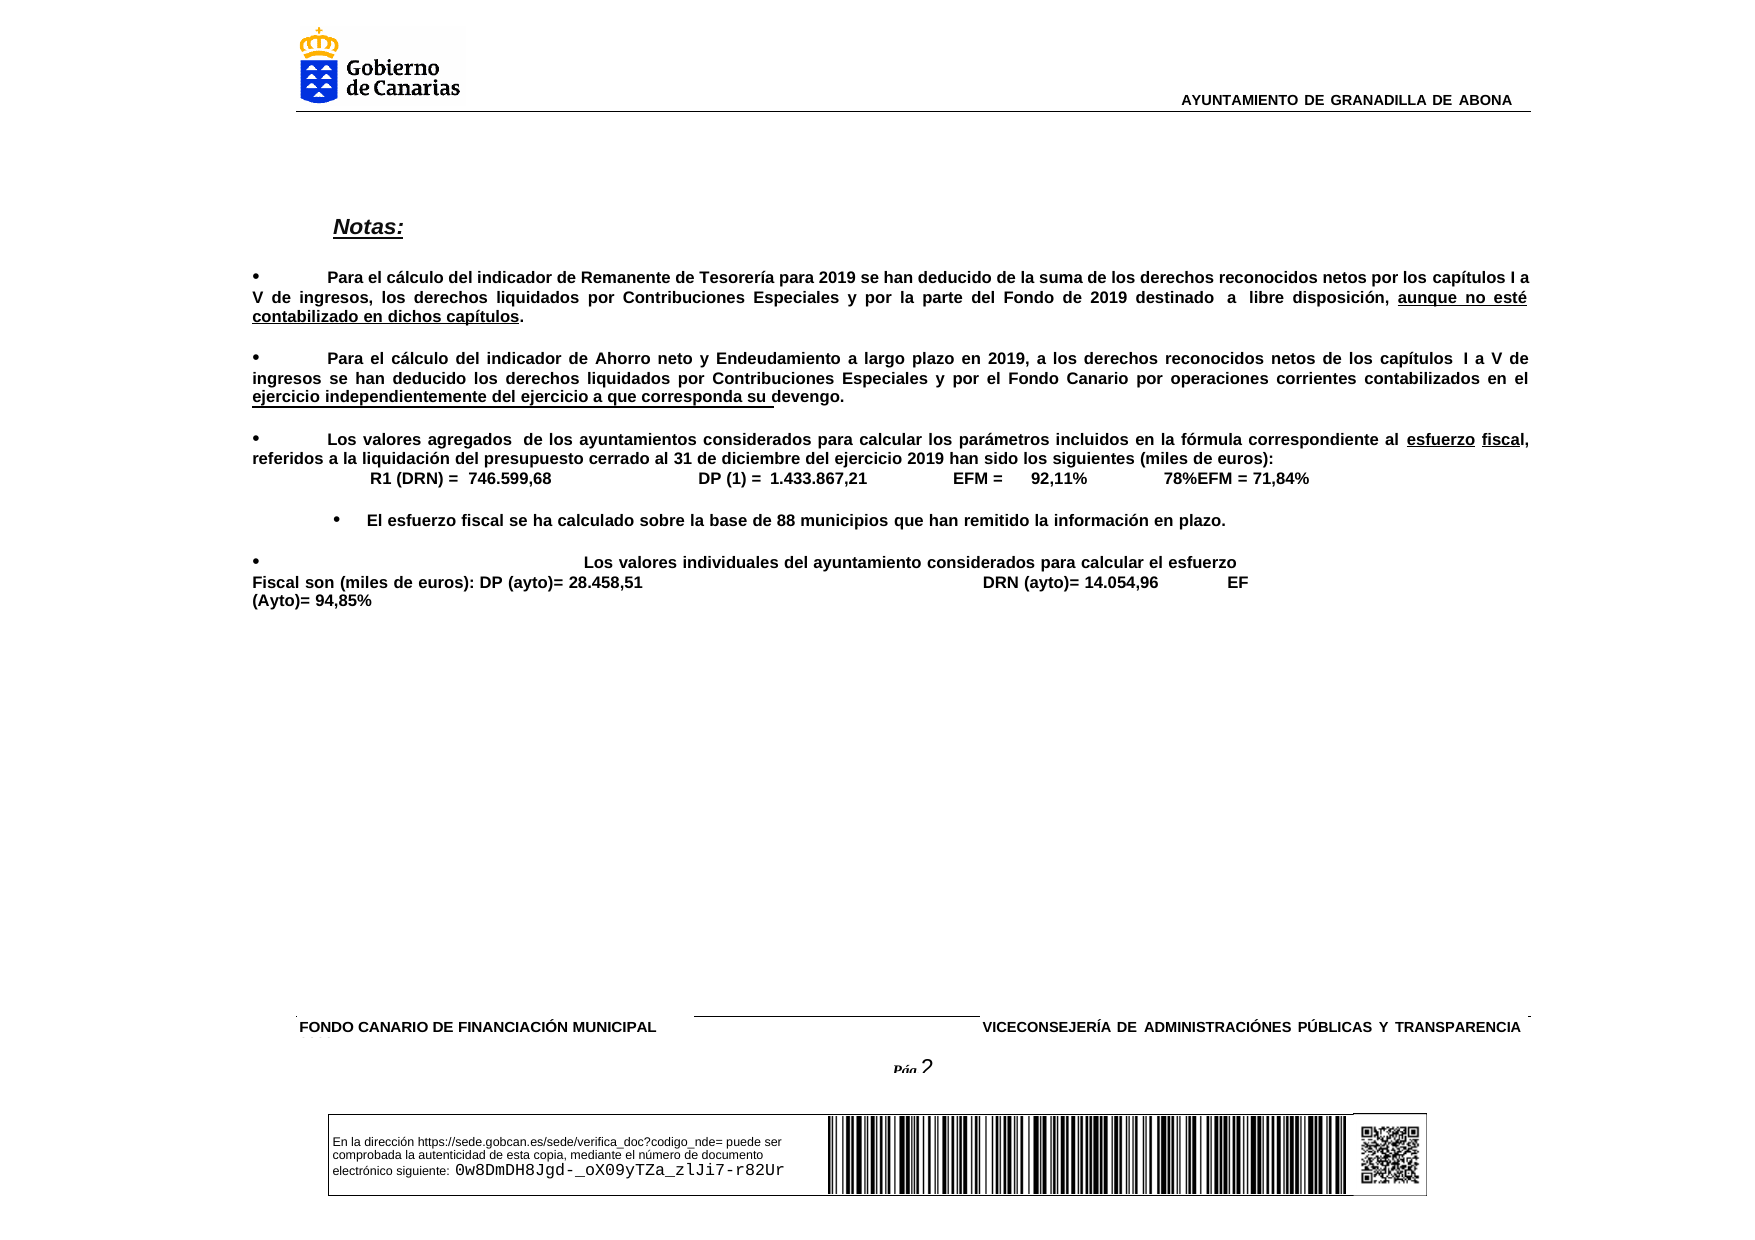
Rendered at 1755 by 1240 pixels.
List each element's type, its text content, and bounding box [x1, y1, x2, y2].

list Los valores individuales del ayuntamiento considerados para calcular el esfuerzo Fiscal son (miles de euros): DP (ayto)= 28.458,51 DRN (ayto)= 14.054,96 EF (Ayto)= 94,85% [252, 550, 1252, 610]
list El esfuerzo fiscal se ha calculado sobre la base de 88 municipios que han remitido la información en plazo. [333, 507, 1560, 531]
list Los valores agregados de los ayuntamientos considerados para calcular los parámetros incluidos en la fórmula correspondiente al esfuerzo fiscal, referidos a la liquidación del presupuesto cerrado al 31 de diciembre del ejercicio 2019 han sido los siguientes (miles de euros): [252, 426, 1529, 468]
list Para el cálculo del indicador de Remanente de Tesorería para 2019 se han deducido de la suma de los derechos reconocidos netos por los capítulos I a V de ingresos, los derechos liquidados por Contribuciones Especiales y por la parte del Fondo de 2019 destinado a libre disposición, aunque no esté contabilizado en dichos capítulos. [252, 265, 1529, 326]
subtitle Notas: [333, 214, 1560, 239]
text R1 (DRN) = 746.599,68 DP (1) = 1.433.867,21 EFM = 92,11% 78%EFM = 71,84% [370, 468, 1560, 488]
list Para el cálculo del indicador de Ahorro neto y Endeudamiento a largo plazo en 2019, a los derechos reconocidos netos de los capítulos I a V de ingresos se han deducido los derechos liquidados por Contribuciones Especiales y por el Fondo Canario por operaciones corrientes contabilizados en el ejercicio independientemente del ejercicio a que corresponda su devengo. [252, 345, 1529, 406]
